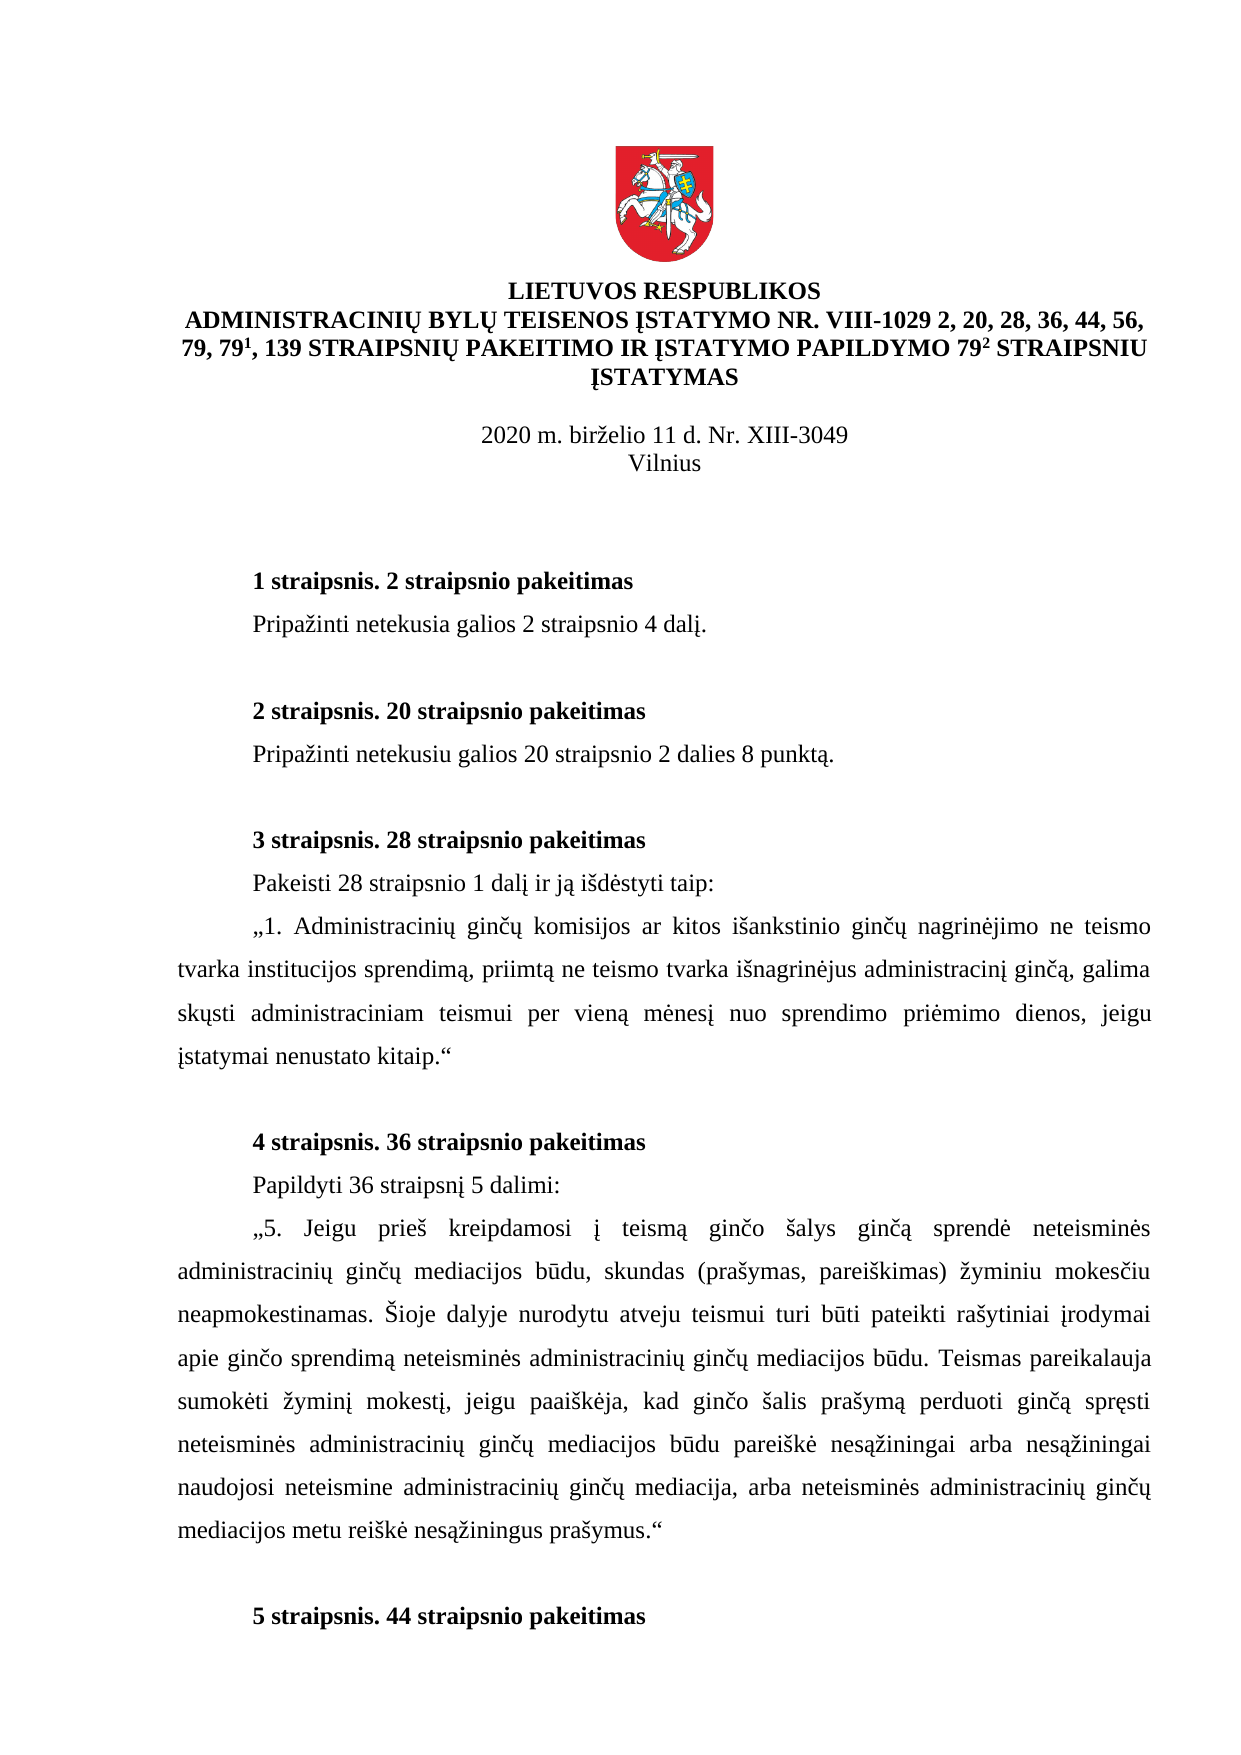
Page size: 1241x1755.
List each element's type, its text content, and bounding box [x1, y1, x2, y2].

text 2 straipsnis. 20 straipsnio pakeitimas [177, 696, 1152, 724]
text 2020 m. birželio 11 d. Nr. XIII-3049 [177, 420, 1152, 448]
text ADMINISTRACINIŲ BYLŲ TEISENOS ĮSTATYMO NR. VIII-1029 2, 20, 28, 36, 44, 56, 79, 791, 139 STRAIPSNIŲ PAKEITIMO IR ĮSTATYMO PAPILDYMO 792 STRAIPSNIU [177, 305, 1152, 362]
text 3 straipsnis. 28 straipsnio pakeitimas [177, 825, 1152, 854]
text „1. Administracinių ginčų komisijos ar kitos išankstinio ginčų nagrinėjimo ne teismo tvarka institucijos sprendimą, priimtą ne teismo tvarka išnagrinėjus administracinį ginčą, galima skųsti administraciniam teismui per vieną mėnesį nuo sprendimo priėmimo dienos, jeigu įstatymai nenustato kitaip.“ [177, 911, 1152, 1069]
text Pripažinti netekusia galios 2 straipsnio 4 dalį. [177, 609, 1152, 638]
text Vilnius [177, 448, 1152, 477]
text Pakeisti 28 straipsnio 1 dalį ir ją išdėstyti taip: [177, 868, 1152, 897]
text 4 straipsnis. 36 straipsnio pakeitimas [177, 1127, 1152, 1156]
text Pripažinti netekusiu galios 20 straipsnio 2 dalies 8 punktą. [177, 739, 1152, 768]
text 1 straipsnis. 2 straipsnio pakeitimas [177, 566, 1152, 595]
text LIETUVOS RESPUBLIKOS [177, 276, 1152, 305]
text Papildyti 36 straipsnį 5 dalimi: [177, 1170, 1152, 1199]
text ĮSTATYMAS [177, 362, 1152, 391]
text 5 straipsnis. 44 straipsnio pakeitimas [177, 1601, 1152, 1630]
text „5. Jeigu prieš kreipdamosi į teismą ginčo šalys ginčą sprendė neteisminės administracinių ginčų mediacijos būdu, skundas (prašymas, pareiškimas) žyminiu mokesčiu neapmokestinamas. Šioje dalyje nurodytu atveju teismui turi būti pateikti rašytiniai įrodymai apie ginčo sprendimą neteisminės administracinių ginčų mediacijos būdu. Teismas pareikalauja sumokėti žyminį mokestį, jeigu paaiškėja, kad ginčo šalis prašymą perduoti ginčą spręsti neteisminės administracinių ginčų mediacijos būdu pareiškė nesąžiningai arba nesąžiningai naudojosi neteismine administracinių ginčų mediacija, arba neteisminės administracinių ginčų mediacijos metu reiškė nesąžiningus prašymus.“ [177, 1213, 1152, 1544]
